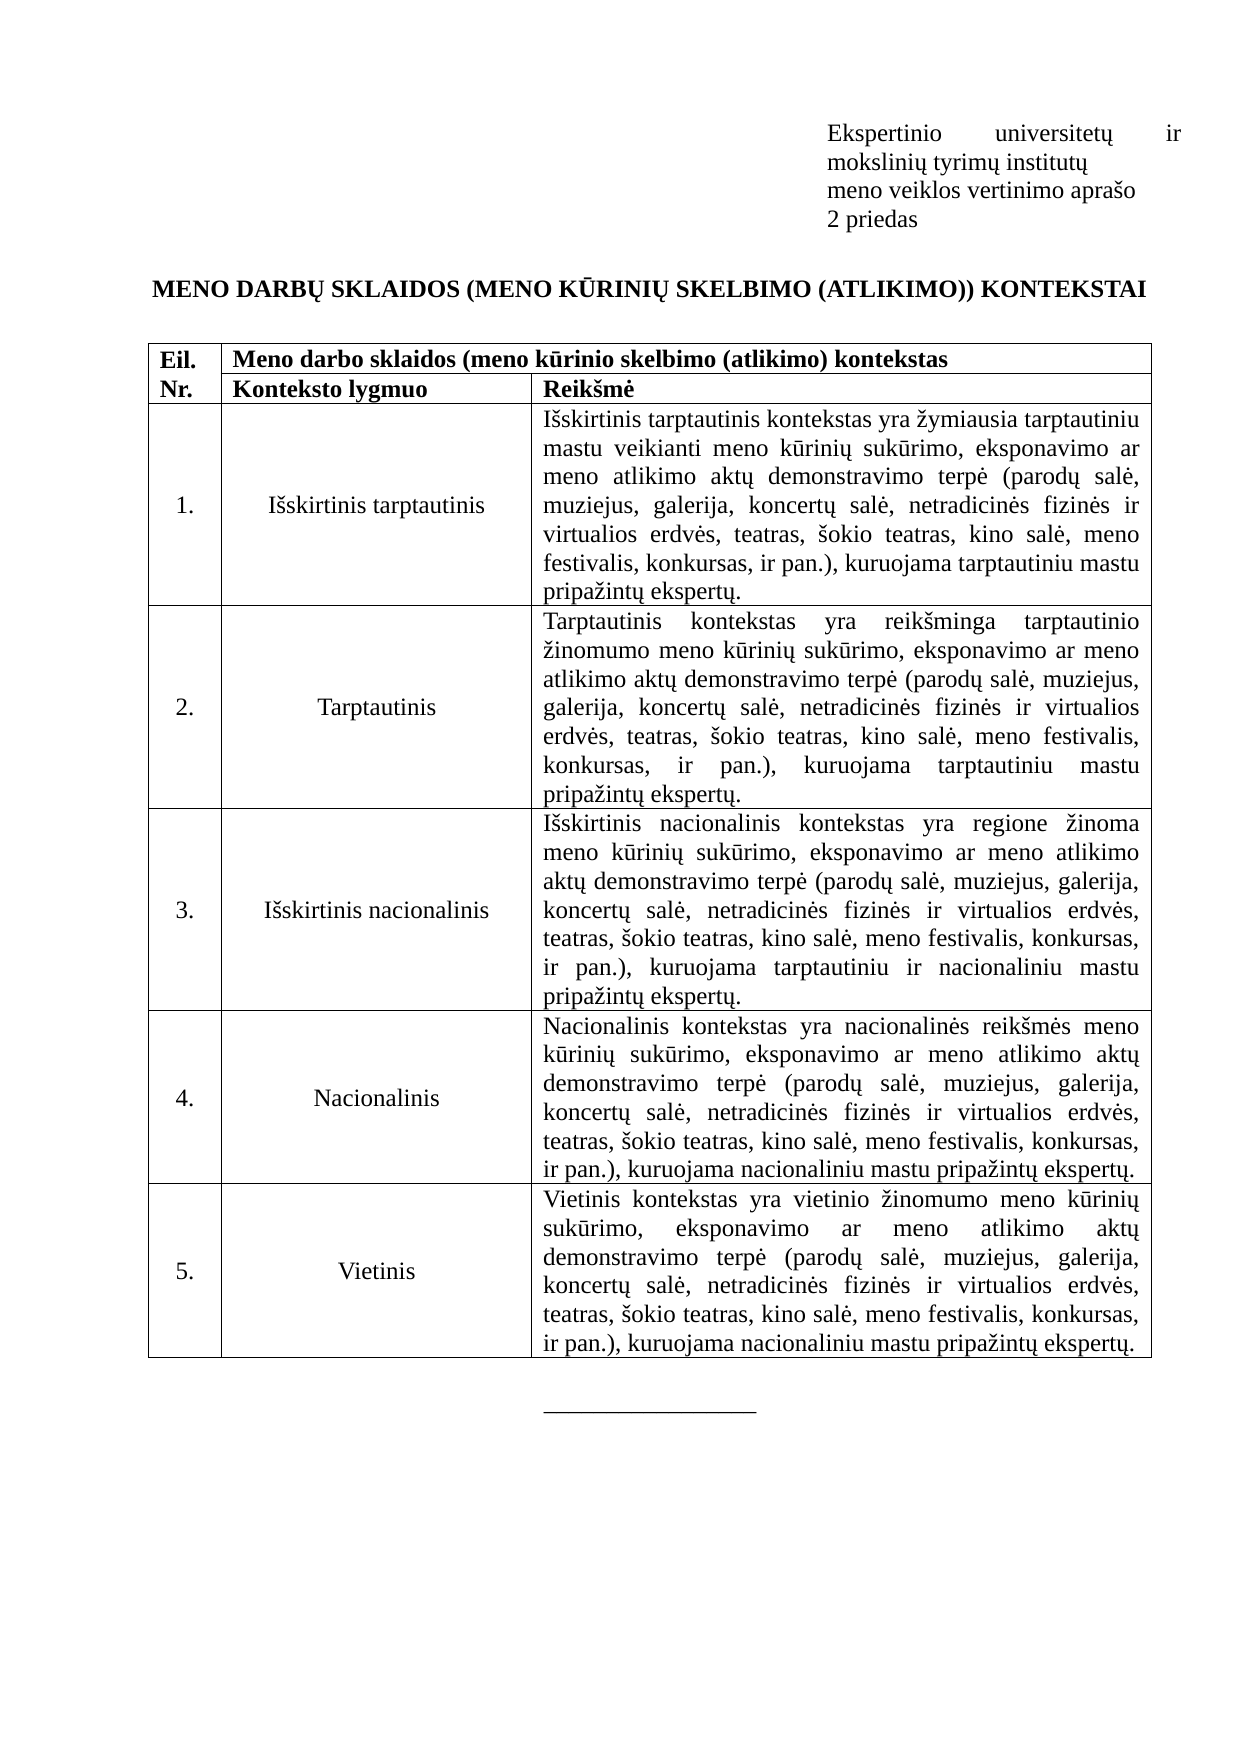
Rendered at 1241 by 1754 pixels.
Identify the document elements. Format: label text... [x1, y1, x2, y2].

table_cell Vietinis [222, 1184, 531, 1357]
table_header Eil. Nr. [149, 344, 221, 403]
table_cell Nacionalinis kontekstas yra nacionalinės reikšmės meno kūrinių sukūrimo, eksponavimo ar meno atlikimo aktų demonstravimo terpė (parodų salė, muziejus, galerija, koncertų salė, netradicinės fizinės ir virtualios erdvės, teatras, šokio teatras, kino salė, meno festivalis, konkursas, ir pan.), kuruojama nacionaliniu mastu pripažintų ekspertų. [532, 1011, 1151, 1183]
table_cell Išskirtinis nacionalinis kontekstas yra regione žinoma meno kūrinių sukūrimo, eksponavimo ar meno atlikimo aktų demonstravimo terpė (parodų salė, muziejus, galerija, koncertų salė, netradicinės fizinės ir virtualios erdvės, teatras, šokio teatras, kino salė, meno festivalis, konkursas, ir pan.), kuruojama tarptautiniu ir nacionaliniu mastu pripažintų ekspertų. [532, 809, 1151, 1010]
table_cell Nacionalinis [222, 1011, 531, 1183]
table_cell 3. [149, 809, 221, 1010]
text _________________ [118, 1387, 1181, 1415]
table_cell Išskirtinis nacionalinis [222, 809, 531, 1010]
table_cell Konteksto lygmuo [222, 374, 531, 403]
text 2 priedas [827, 204, 1181, 233]
table_cell Išskirtinis tarptautinis kontekstas yra žymiausia tarptautiniu mastu veikianti meno kūrinių sukūrimo, eksponavimo ar meno atlikimo aktų demonstravimo terpė (parodų salė, muziejus, galerija, koncertų salė, netradicinės fizinės ir virtualios erdvės, teatras, šokio teatras, kino salė, meno festivalis, konkursas, ir pan.), kuruojama tarptautiniu mastu pripažintų ekspertų. [532, 404, 1151, 605]
table_cell Vietinis kontekstas yra vietinio žinomumo meno kūrinių sukūrimo, eksponavimo ar meno atlikimo aktų demonstravimo terpė (parodų salė, muziejus, galerija, koncertų salė, netradicinės fizinės ir virtualios erdvės, teatras, šokio teatras, kino salė, meno festivalis, konkursas, ir pan.), kuruojama nacionaliniu mastu pripažintų ekspertų. [532, 1184, 1151, 1357]
table_cell 2. [149, 606, 221, 807]
table_header Meno darbo sklaidos (meno kūrinio skelbimo (atlikimo) kontekstas [222, 344, 1151, 373]
table_cell Reikšmė [532, 374, 1151, 403]
text meno veiklos vertinimo aprašo [827, 176, 1181, 204]
table_cell Tarptautinis [222, 606, 531, 807]
text MENO DARBŲ SKLAIDOS (MENO KŪRINIŲ SKELBIMO (ATLIKIMO)) KONTEKSTAI [118, 274, 1181, 303]
table_cell 4. [149, 1011, 221, 1183]
text Ekspertinio universitetų ir mokslinių tyrimų institutų [827, 118, 1181, 176]
table_cell 5. [149, 1184, 221, 1357]
table_cell 1. [149, 404, 221, 605]
table_cell Tarptautinis kontekstas yra reikšminga tarptautinio žinomumo meno kūrinių sukūrimo, eksponavimo ar meno atlikimo aktų demonstravimo terpė (parodų salė, muziejus, galerija, koncertų salė, netradicinės fizinės ir virtualios erdvės, teatras, šokio teatras, kino salė, meno festivalis, konkursas, ir pan.), kuruojama tarptautiniu mastu pripažintų ekspertų. [532, 606, 1151, 807]
table_cell Išskirtinis tarptautinis [222, 404, 531, 605]
